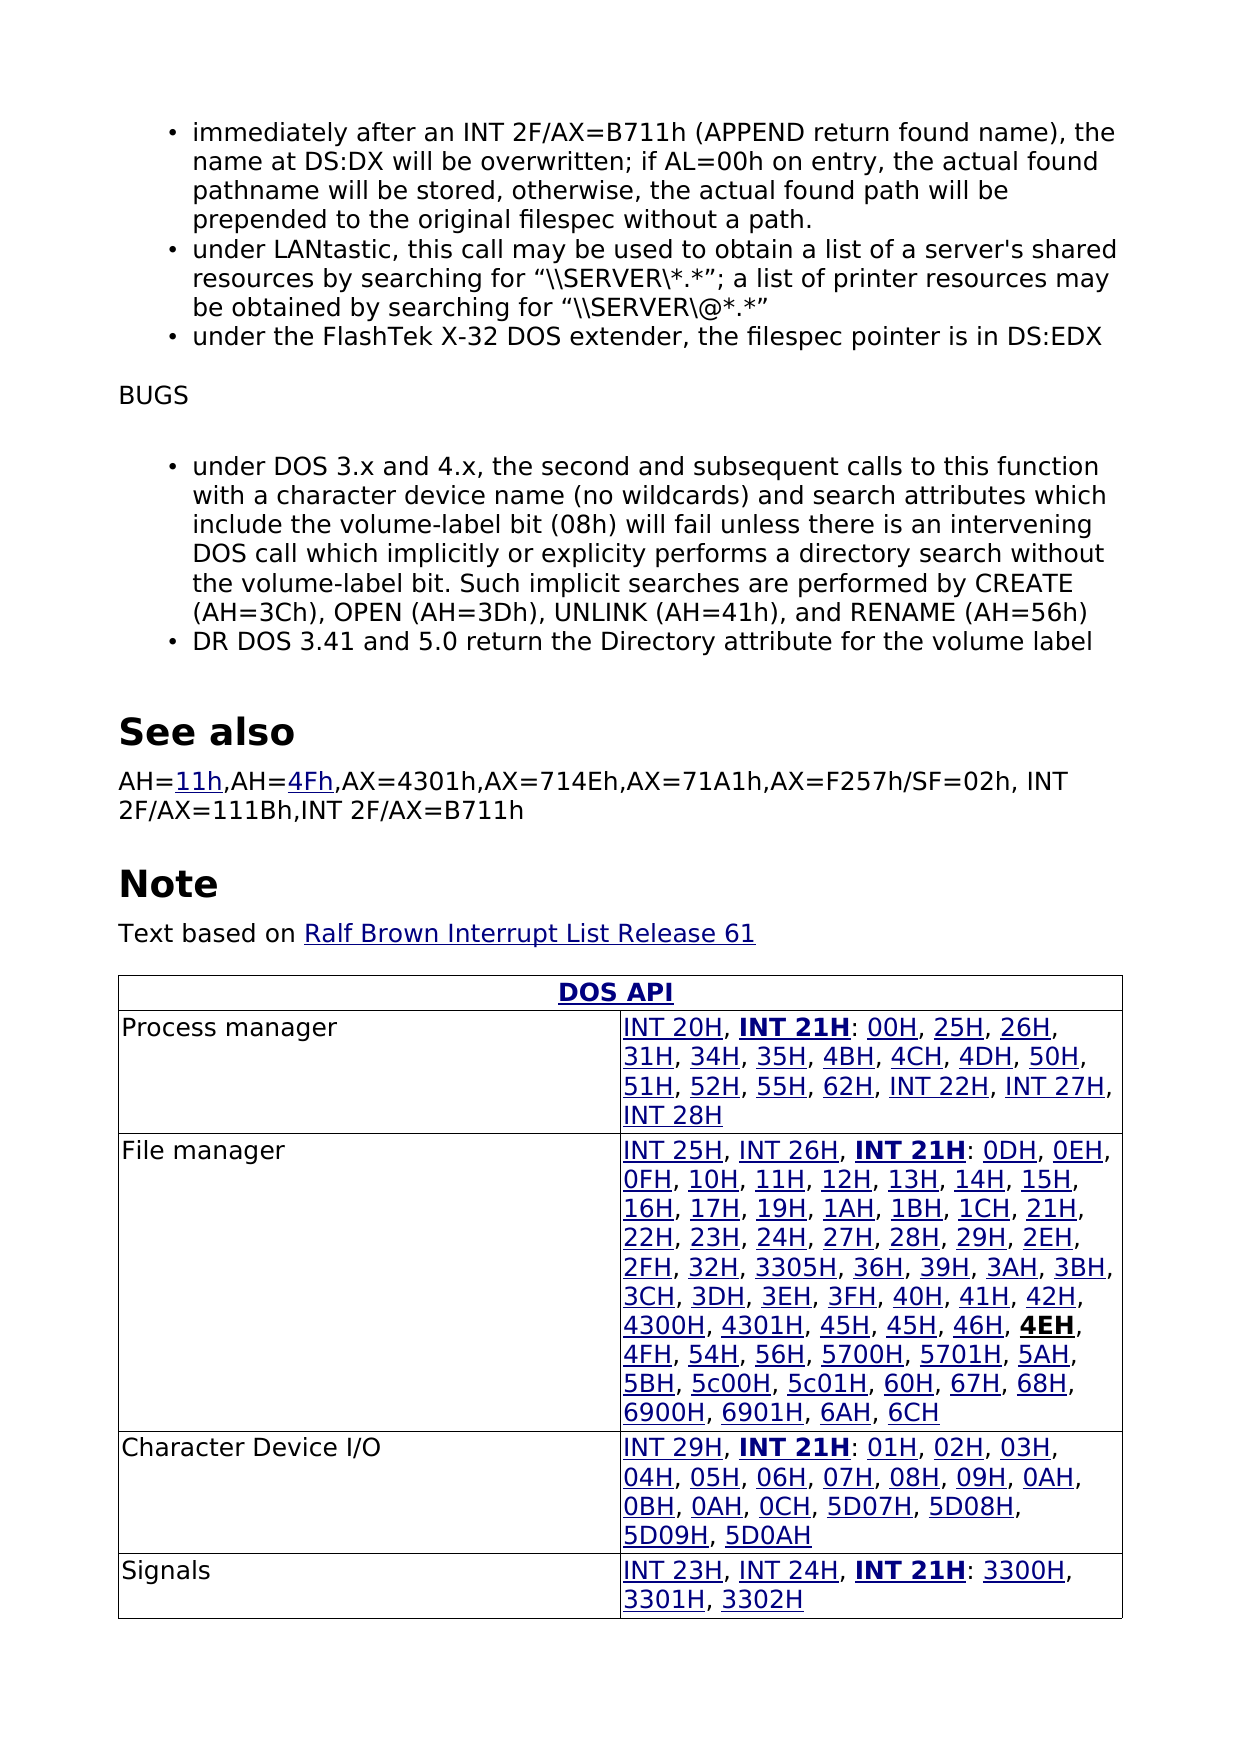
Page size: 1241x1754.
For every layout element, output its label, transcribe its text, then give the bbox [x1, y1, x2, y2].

table_cell INT 23H, INT 24H, INT 21H: 3300H, 3301H, 3302H [621, 1554, 1122, 1617]
text Text based on Ralf Brown Interrupt List Release 61 [118, 919, 1122, 948]
table_cell Character Device I/O [119, 1432, 620, 1553]
table_cell File manager [119, 1134, 620, 1431]
table_cell INT 29H, INT 21H: 01H, 02H, 03H, 04H, 05H, 06H, 07H, 08H, 09H, 0AH, 0BH, 0AH, 0CH, 5D07H, 5D08H, 5D09H, 5D0AH [621, 1432, 1122, 1553]
list immediately after an INT 2F/AX=B711h (APPEND return found name), the name at DS:DX will be overwritten; if AL=00h on entry, the actual found pathname will be stored, otherwise, the actual found path will be prepended to the original filespec without a path. [177, 118, 1122, 235]
table_cell Signals [119, 1554, 620, 1617]
table_header DOS API [119, 976, 1122, 1010]
table_cell Process manager [119, 1011, 620, 1133]
list under the FlashTek X-32 DOS extender, the filespec pointer is in DS:EDX [177, 322, 1122, 351]
list under LANtastic, this call may be used to obtain a list of a server's shared resources by searching for “\\SERVER\*.*”; a list of printer resources may be obtained by searching for “\\SERVER\@*.*” [177, 235, 1122, 322]
list under DOS 3.x and 4.x, the second and subsequent calls to this function with a character device name (no wildcards) and search attributes which include the volume-label bit (08h) will fail unless there is an intervening DOS call which implicitly or explicity performs a directory search without the volume-label bit. Such implicit searches are performed by CREATE (AH=3Ch), OPEN (AH=3Dh), UNLINK (AH=41h), and RENAME (AH=56h) [177, 452, 1122, 627]
text AH=11h,AH=4Fh,AX=4301h,AX=714Eh,AX=71A1h,AX=F257h/SF=02h, INT 2F/AX=111Bh,INT 2F/AX=B711h [118, 767, 1122, 825]
list DR DOS 3.41 and 5.0 return the Directory attribute for the volume label [177, 627, 1122, 656]
table_cell INT 25H, INT 26H, INT 21H: 0DH, 0EH, 0FH, 10H, 11H, 12H, 13H, 14H, 15H, 16H, 17H, 19H, 1AH, 1BH, 1CH, 21H, 22H, 23H, 24H, 27H, 28H, 29H, 2EH, 2FH, 32H, 3305H, 36H, 39H, 3AH, 3BH, 3CH, 3DH, 3EH, 3FH, 40H, 41H, 42H, 4300H, 4301H, 45H, 45H, 46H, 4EH, 4FH, 54H, 56H, 5700H, 5701H, 5AH, 5BH, 5c00H, 5c01H, 60H, 67H, 68H, 6900H, 6901H, 6AH, 6CH [621, 1134, 1122, 1431]
table_cell INT 20H, INT 21H: 00H, 25H, 26H, 31H, 34H, 35H, 4BH, 4CH, 4DH, 50H, 51H, 52H, 55H, 62H, INT 22H, INT 27H, INT 28H [621, 1011, 1122, 1133]
subtitle See also [118, 711, 1122, 754]
text BUGS [118, 381, 1122, 410]
subtitle Note [118, 863, 1122, 906]
